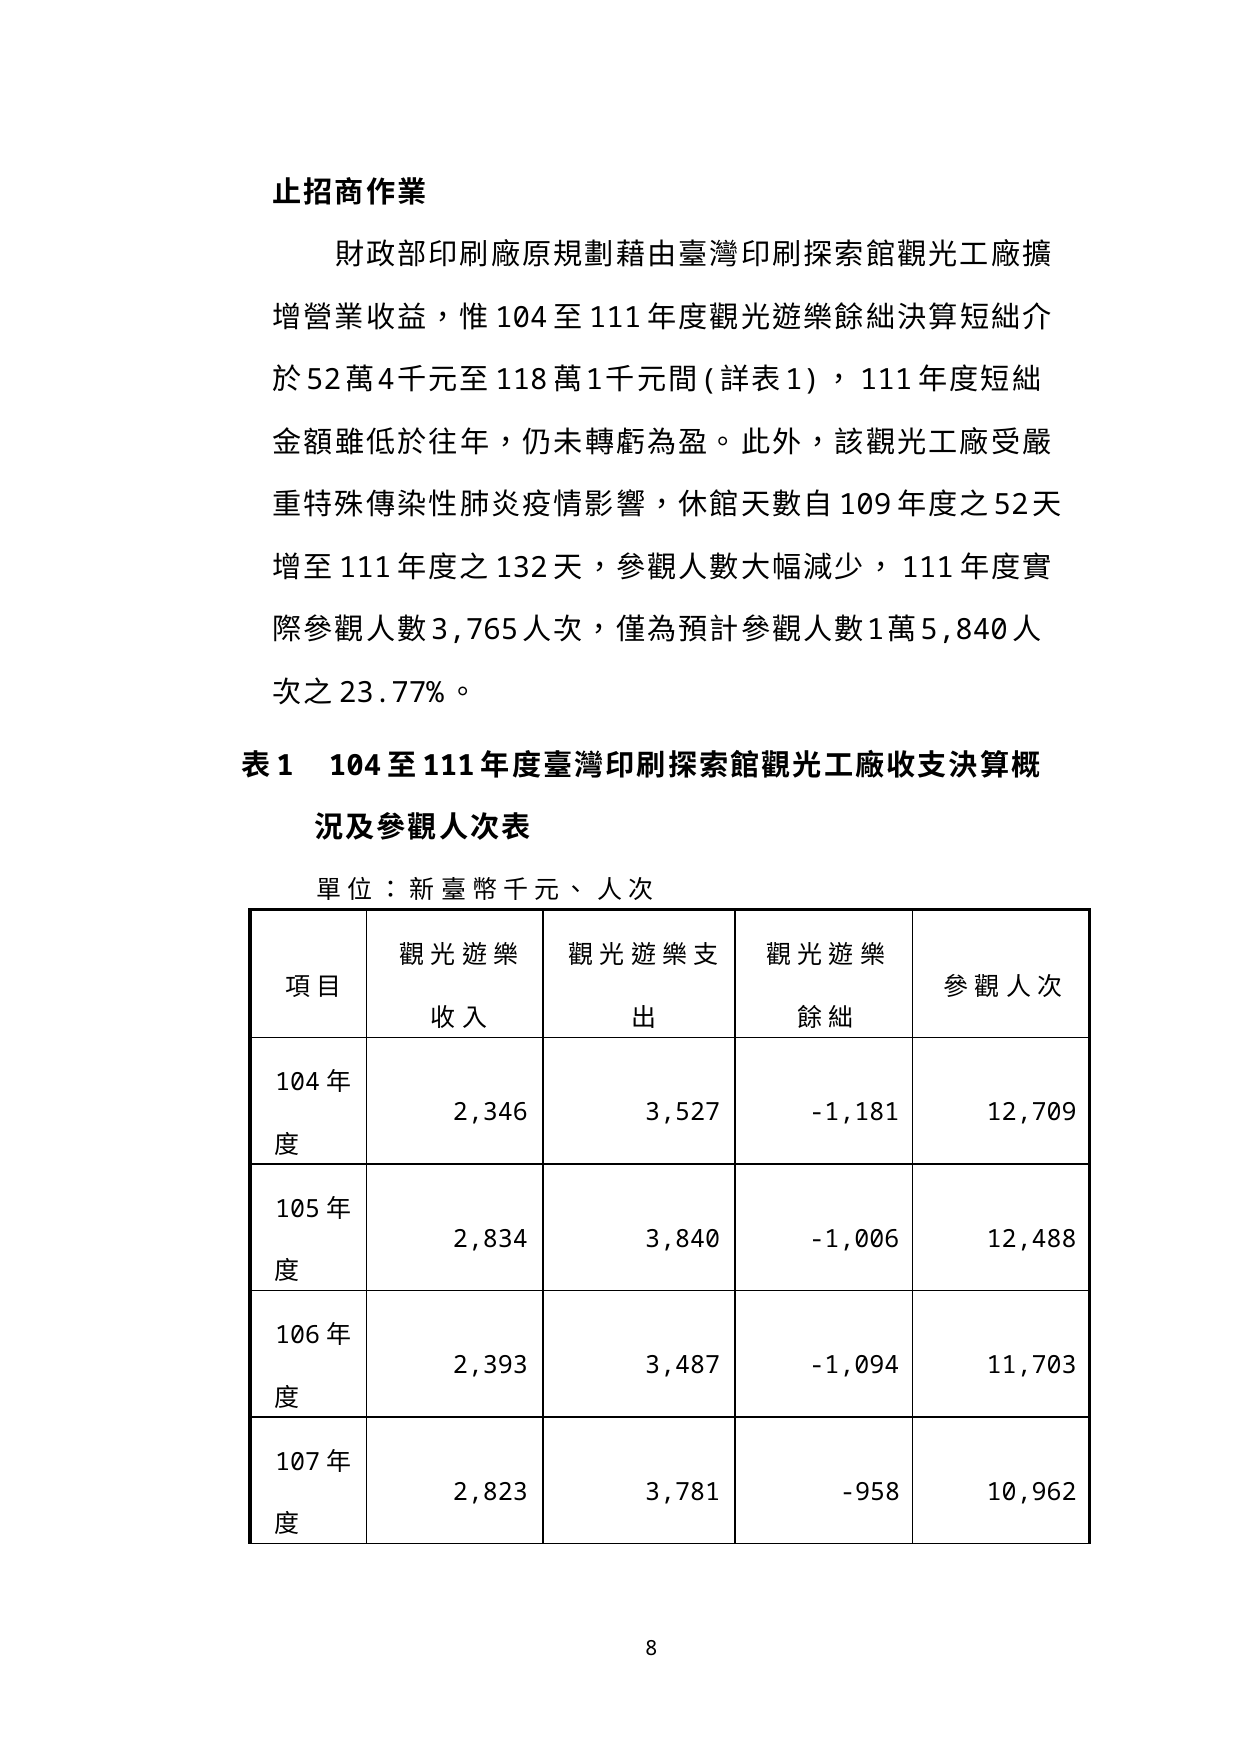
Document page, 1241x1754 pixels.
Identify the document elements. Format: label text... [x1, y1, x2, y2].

text 止招商作業 [236, 148, 1063, 210]
text 表1 104至111年度臺灣印刷探索館觀光工廠收支決算概況及參觀人次表 單位：新臺幣千元、人次 [239, 721, 1063, 908]
table_cell -1,181 [736, 1038, 912, 1163]
table_cell -1,094 [736, 1291, 912, 1416]
table_cell 12,488 [913, 1165, 1088, 1289]
table_header 參觀人次 [913, 911, 1088, 1036]
table_cell -1,006 [736, 1165, 912, 1289]
table_cell 10,962 [913, 1418, 1088, 1543]
table_cell 106年度 [252, 1291, 366, 1416]
table_cell 105年度 [252, 1165, 366, 1289]
table_cell 3,527 [544, 1038, 734, 1163]
table_cell 2,393 [367, 1291, 542, 1416]
table_header 項目 [252, 911, 366, 1036]
table_cell 2,823 [367, 1418, 542, 1543]
table_cell 12,709 [913, 1038, 1088, 1163]
table_header 觀光遊樂餘絀 [736, 911, 912, 1036]
table_header 觀光遊樂收入 [367, 911, 542, 1036]
table_cell 2,346 [367, 1038, 542, 1163]
table_cell 104年度 [252, 1038, 366, 1163]
table_cell 3,487 [544, 1291, 734, 1416]
table_header 觀光遊樂支出 [544, 911, 734, 1036]
table_cell 3,781 [544, 1418, 734, 1543]
table_cell 3,840 [544, 1165, 734, 1289]
table_cell 11,703 [913, 1291, 1088, 1416]
table_cell -958 [736, 1418, 912, 1543]
text 財政部印刷廠原規劃藉由臺灣印刷探索館觀光工廠擴增營業收益，惟104至111年度觀光遊樂餘絀決算短絀介於52萬4千元至118萬1千元間(詳表1)，111年度短絀金額雖低於往年，仍未轉虧為盈。此外，該觀光工廠受嚴重特殊傳染性肺炎疫情影響，休館天數自109年度之52天增至111年度之132天，參觀人數大幅減少，111年度實際參觀人數3,765人次，僅為預計參觀人數1萬5,840人次之23.77%。 [266, 210, 1063, 710]
table_cell 2,834 [367, 1165, 542, 1289]
table_cell 107年度 [252, 1418, 366, 1543]
